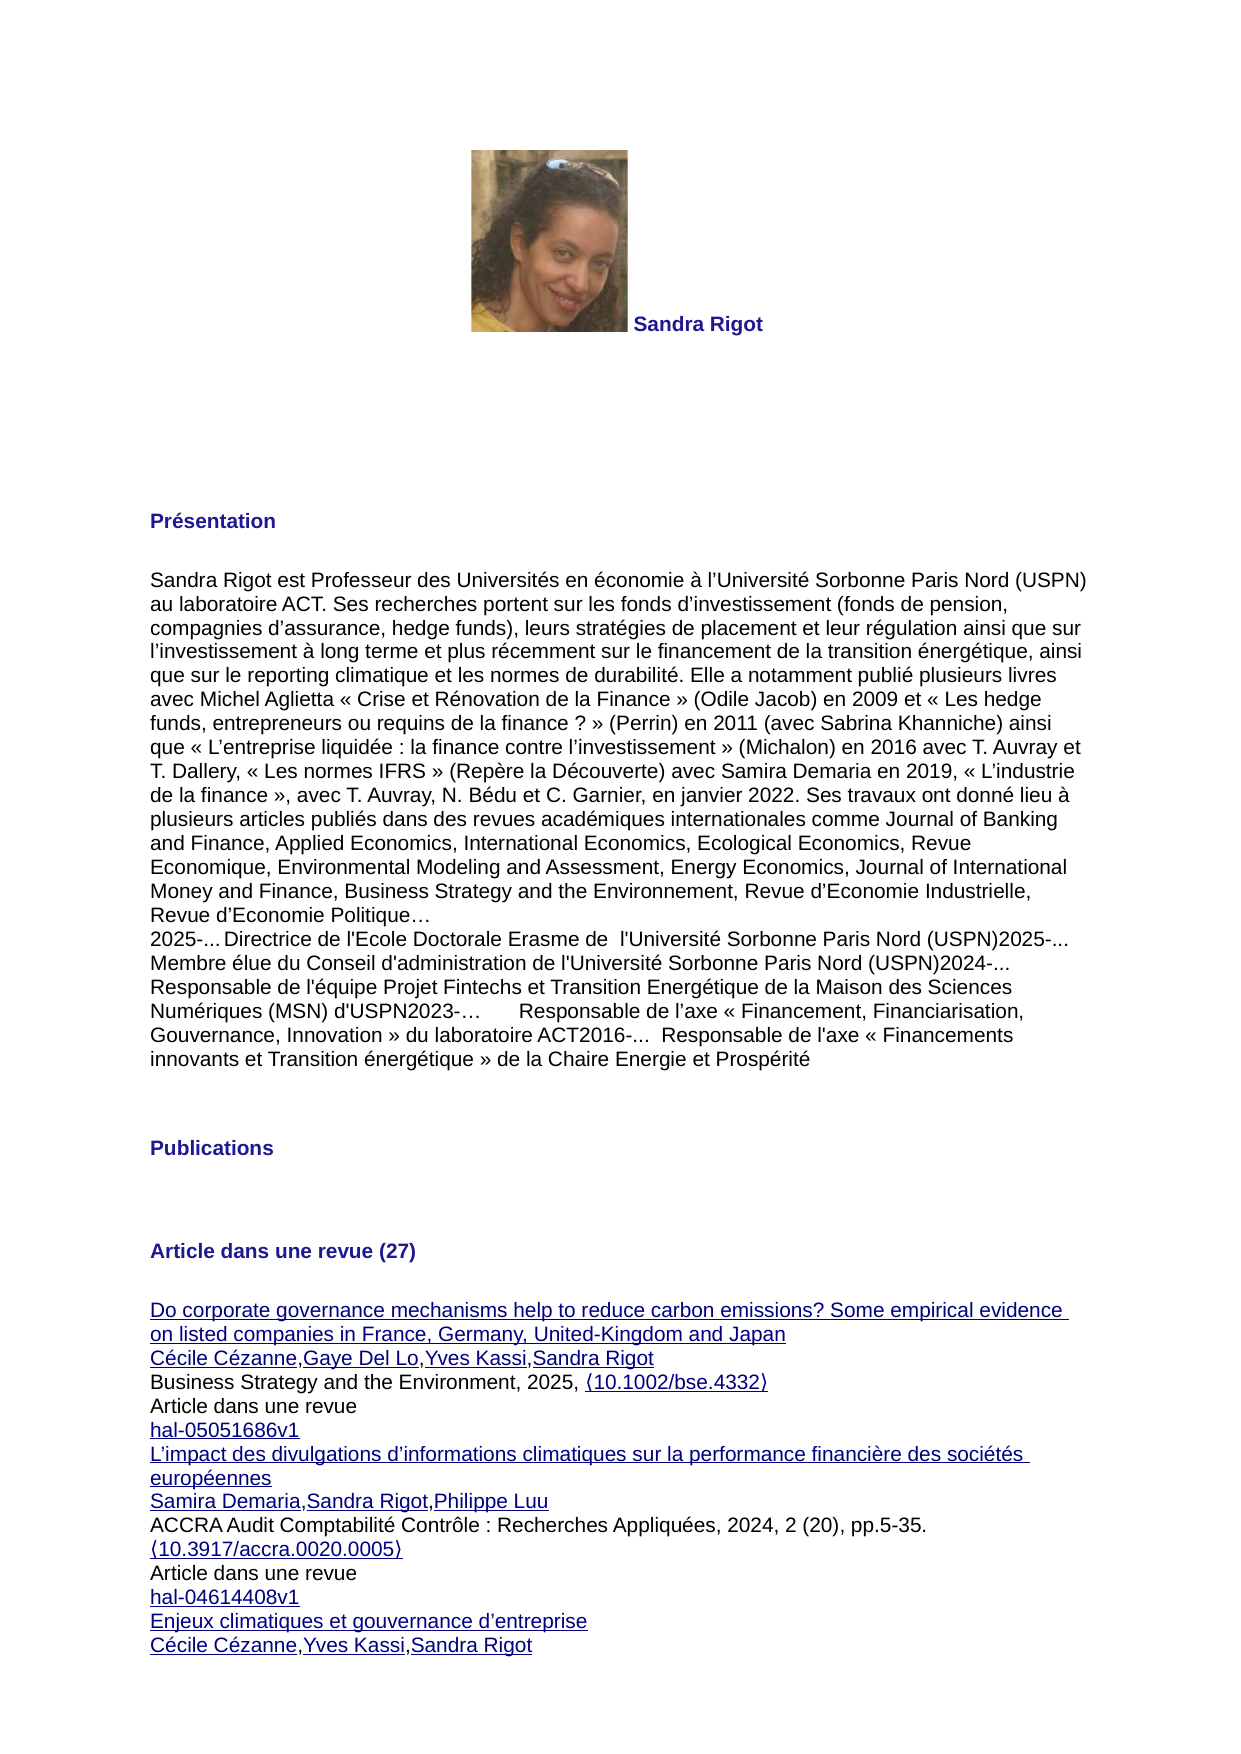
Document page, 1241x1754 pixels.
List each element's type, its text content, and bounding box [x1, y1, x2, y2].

subtitle Sandra Rigot [150, 150, 1090, 336]
picture [471, 150, 628, 332]
subtitle Présentation [150, 509, 1090, 533]
subtitle Article dans une revue (27) [150, 1239, 1090, 1263]
subtitle Publications [150, 1136, 1090, 1160]
table_cell Enjeux climatiques et gouvernance d’entreprise Cécile Cézanne,Yves Kassi,Sandra Rigot [150, 1609, 1090, 1657]
table_header Do corporate governance mechanisms help to reduce carbon emissions? Some empirical evidence on listed companies in France, Germany, United-Kingdom and Japan Cécile Cézanne,Gaye Del Lo,Yves Kassi,Sandra Rigot Business Strategy and the Environment, 2025, ⟨10.1002/bse.4332⟩ Article dans une revue hal-05051686v1 [150, 1298, 1090, 1441]
text 2025-... Directrice de l'Ecole Doctorale Erasme de l'Université Sorbonne Paris Nord (USPN)2025-... Membre élue du Conseil d'administration de l'Université Sorbonne Paris Nord (USPN)2024-... Responsable de l'équipe Projet Fintechs et Transition Energétique de la Maison des Sciences Numériques (MSN) d'USPN2023-… Responsable de l’axe « Financement, Financiarisation, Gouvernance, Innovation » du laboratoire ACT2016-... Responsable de l'axe « Financements innovants et Transition énergétique » de la Chaire Energie et Prospérité [150, 927, 1090, 1071]
text Sandra Rigot est Professeur des Universités en économie à l’Université Sorbonne Paris Nord (USPN) au laboratoire ACT. Ses recherches portent sur les fonds d’investissement (fonds de pension, compagnies d’assurance, hedge funds), leurs stratégies de placement et leur régulation ainsi que sur l’investissement à long terme et plus récemment sur le financement de la transition énergétique, ainsi que sur le reporting climatique et les normes de durabilité. Elle a notamment publié plusieurs livres avec Michel Aglietta « Crise et Rénovation de la Finance » (Odile Jacob) en 2009 et « Les hedge funds, entrepreneurs ou requins de la finance ? » (Perrin) en 2011 (avec Sabrina Khanniche) ainsi que « L’entreprise liquidée : la finance contre l’investissement » (Michalon) en 2016 avec T. Auvray et T. Dallery, « Les normes IFRS » (Repère la Découverte) avec Samira Demaria en 2019, « L’industrie de la finance », avec T. Auvray, N. Bédu et C. Garnier, en janvier 2022. Ses travaux ont donné lieu à plusieurs articles publiés dans des revues académiques internationales comme Journal of Banking and Finance, Applied Economics, International Economics, Ecological Economics, Revue Economique, Environmental Modeling and Assessment, Energy Economics, Journal of International Money and Finance, Business Strategy and the Environnement, Revue d’Economie Industrielle, Revue d’Economie Politique… [150, 567, 1090, 927]
table_cell L’impact des divulgations d’informations climatiques sur la performance financière des sociétés européennes Samira Demaria,Sandra Rigot,Philippe Luu ACCRA Audit Comptabilité Contrôle : Recherches Appliquées, 2024, 2 (20), pp.5-35. ⟨10.3917/accra.0020.0005⟩ Article dans une revue hal-04614408v1 [150, 1441, 1090, 1609]
